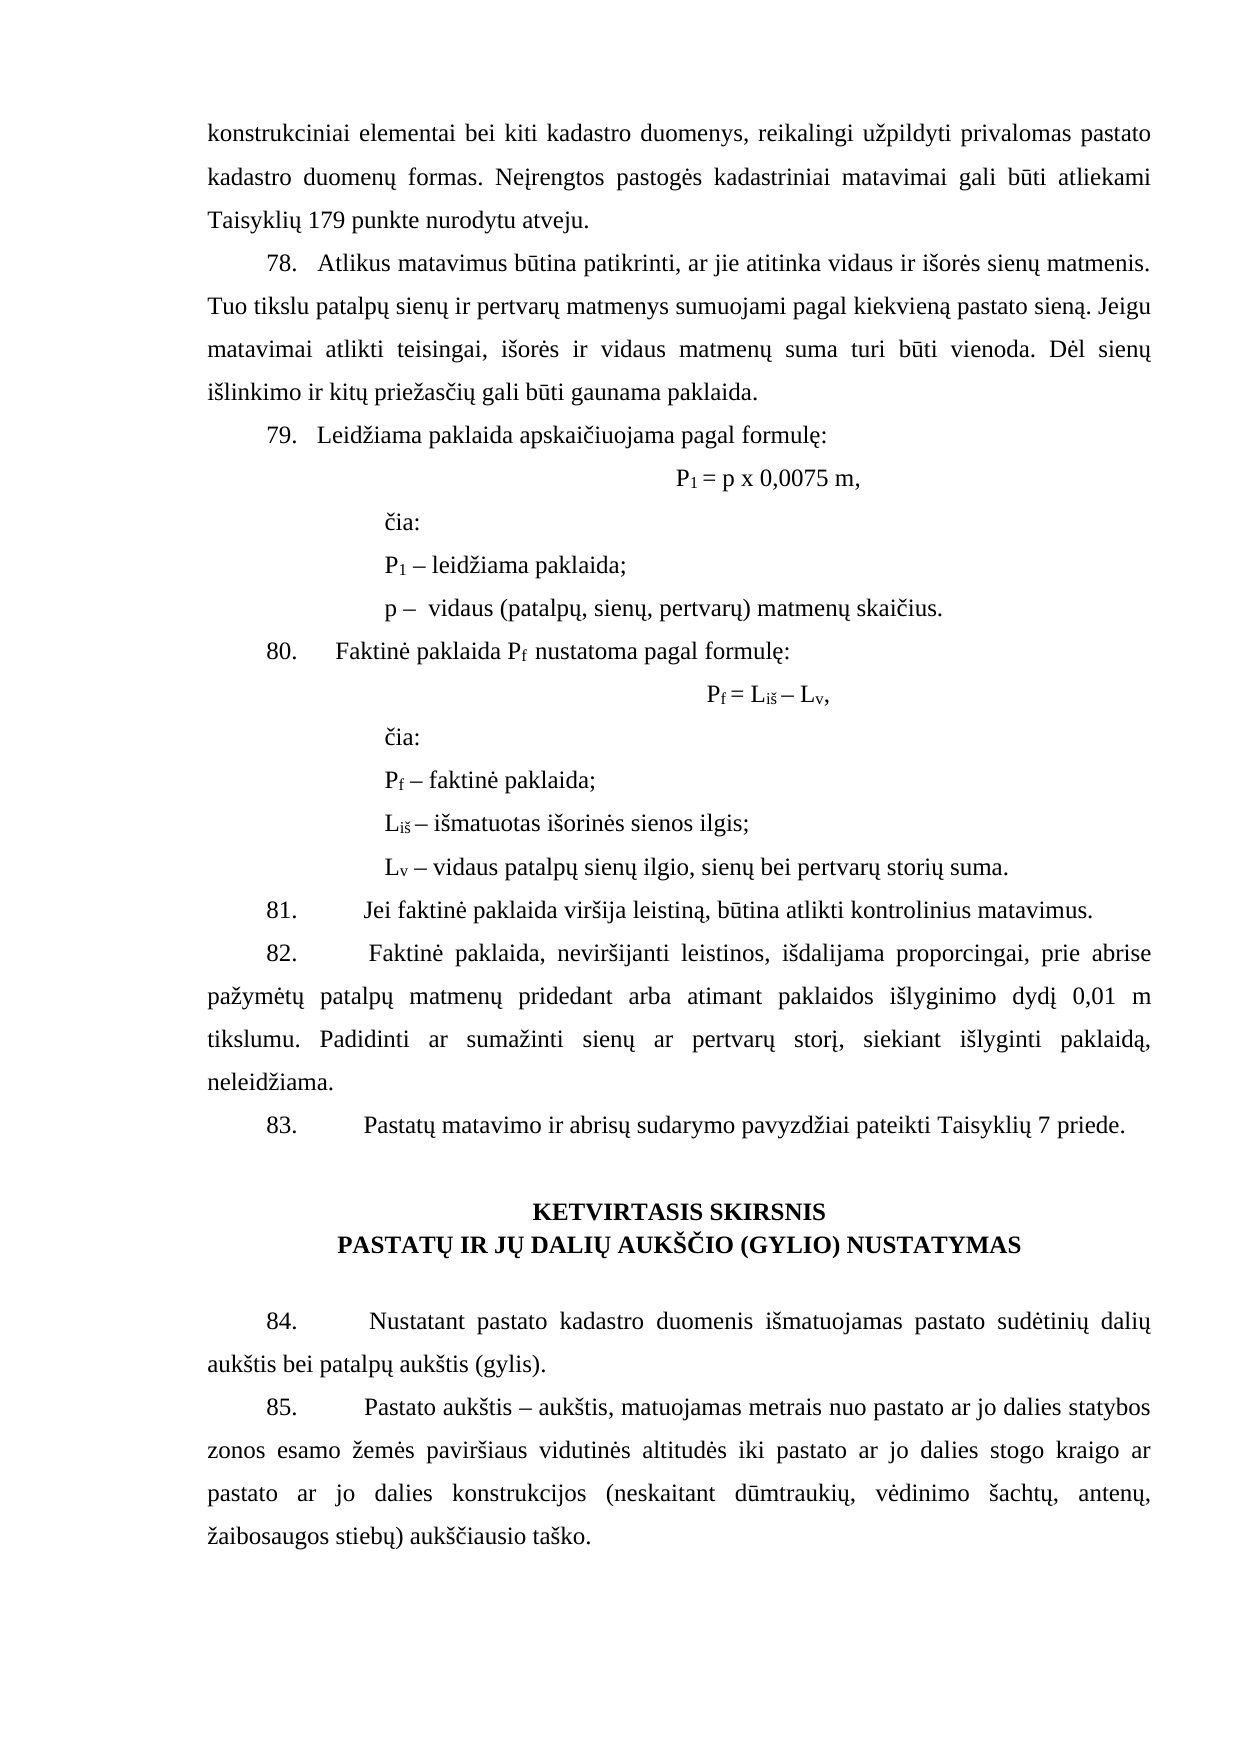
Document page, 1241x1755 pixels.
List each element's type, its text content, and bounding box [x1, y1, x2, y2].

text čia: [296, 722, 1152, 751]
text Lv – vidaus patalpų sienų ilgio, sienų bei pertvarų storių suma. [296, 852, 1152, 880]
text 80. Faktinė paklaida Pf nustatoma pagal formulę: [207, 636, 1152, 665]
text 78. Atlikus matavimus būtina patikrinti, ar jie atitinka vidaus ir išorės sienų matmenis. Tuo tikslu patalpų sienų ir pertvarų matmenys sumuojami pagal kiekvieną pastato sieną. Jeigu matavimai atlikti teisingai, išorės ir vidaus matmenų suma turi būti vienoda. Dėl sienų išlinkimo ir kitų priežasčių gali būti gaunama paklaida. [207, 248, 1152, 406]
text 82. Faktinė paklaida, neviršijanti leistinos, išdalijama proporcingai, prie abrise pažymėtų patalpų matmenų pridedant arba atimant paklaidos išlyginimo dydį 0,01 m tikslumu. Padidinti ar sumažinti sienų ar pertvarų storį, siekiant išlyginti paklaidą, neleidžiama. [207, 938, 1152, 1096]
text Pastatų ir jų dalių aukščio (gylio) nustatymas [207, 1230, 1152, 1258]
text p – vidaus (patalpų, sienų, pertvarų) matmenų skaičius. [296, 593, 1152, 622]
text 84. Nustatant pastato kadastro duomenis išmatuojamas pastato sudėtinių dalių aukštis bei patalpų aukštis (gylis). [207, 1306, 1152, 1378]
text 83. Pastatų matavimo ir abrisų sudarymo pavyzdžiai pateikti Taisyklių 7 priede. [207, 1110, 1152, 1139]
text Liš – išmatuotas išorinės sienos ilgis; [296, 808, 1152, 837]
text 85. Pastato aukštis – aukštis, matuojamas metrais nuo pastato ar jo dalies statybos zonos esamo žemės paviršiaus vidutinės altitudės iki pastato ar jo dalies stogo kraigo ar pastato ar jo dalies konstrukcijos (neskaitant dūmtraukių, vėdinimo šachtų, antenų, žaibosaugos stiebų) aukščiausio taško. [207, 1392, 1152, 1550]
text 79. Leidžiama paklaida apskaičiuojama pagal formulę: [207, 420, 1152, 449]
text P1 – leidžiama paklaida; [296, 550, 1152, 578]
text Pf – faktinė paklaida; [296, 765, 1152, 794]
text Pf = Liš – Lv, [296, 679, 1152, 708]
text KETVIRTASIS SKIRSNIS [207, 1197, 1152, 1225]
text 81. Jei faktinė paklaida viršija leistiną, būtina atlikti kontrolinius matavimus. [207, 895, 1152, 923]
text konstrukciniai elementai bei kiti kadastro duomenys, reikalingi užpildyti privalomas pastato kadastro duomenų formas. Neįrengtos pastogės kadastriniai matavimai gali būti atliekami Taisyklių 179 punkte nurodytu atveju. [207, 118, 1152, 233]
text čia: [296, 507, 1152, 535]
text P1 = p x 0,0075 m, [296, 463, 1152, 492]
